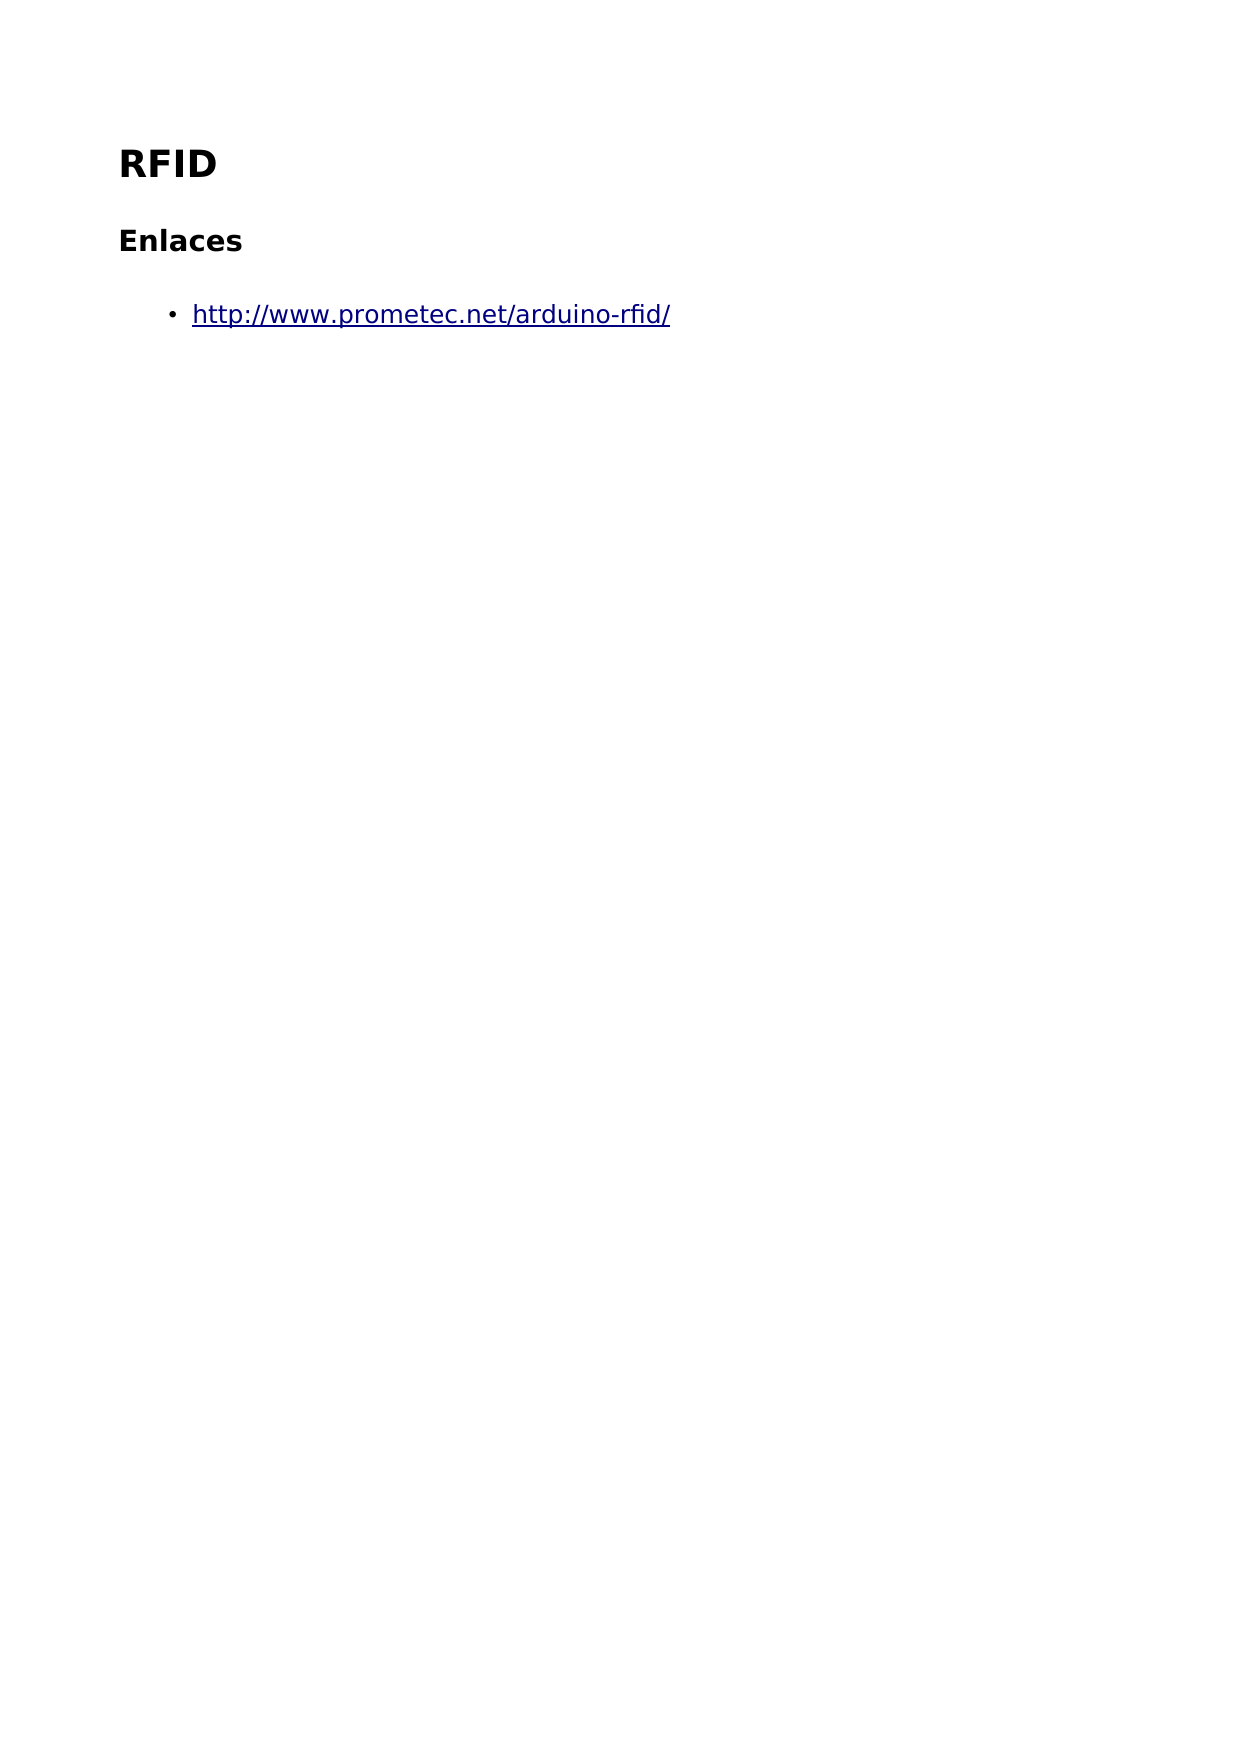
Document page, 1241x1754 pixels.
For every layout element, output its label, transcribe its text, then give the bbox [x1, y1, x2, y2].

subtitle RFID [118, 143, 1122, 187]
subtitle Enlaces [118, 224, 1122, 258]
list http://www.prometec.net/arduino-rfid/ [177, 300, 1122, 329]
